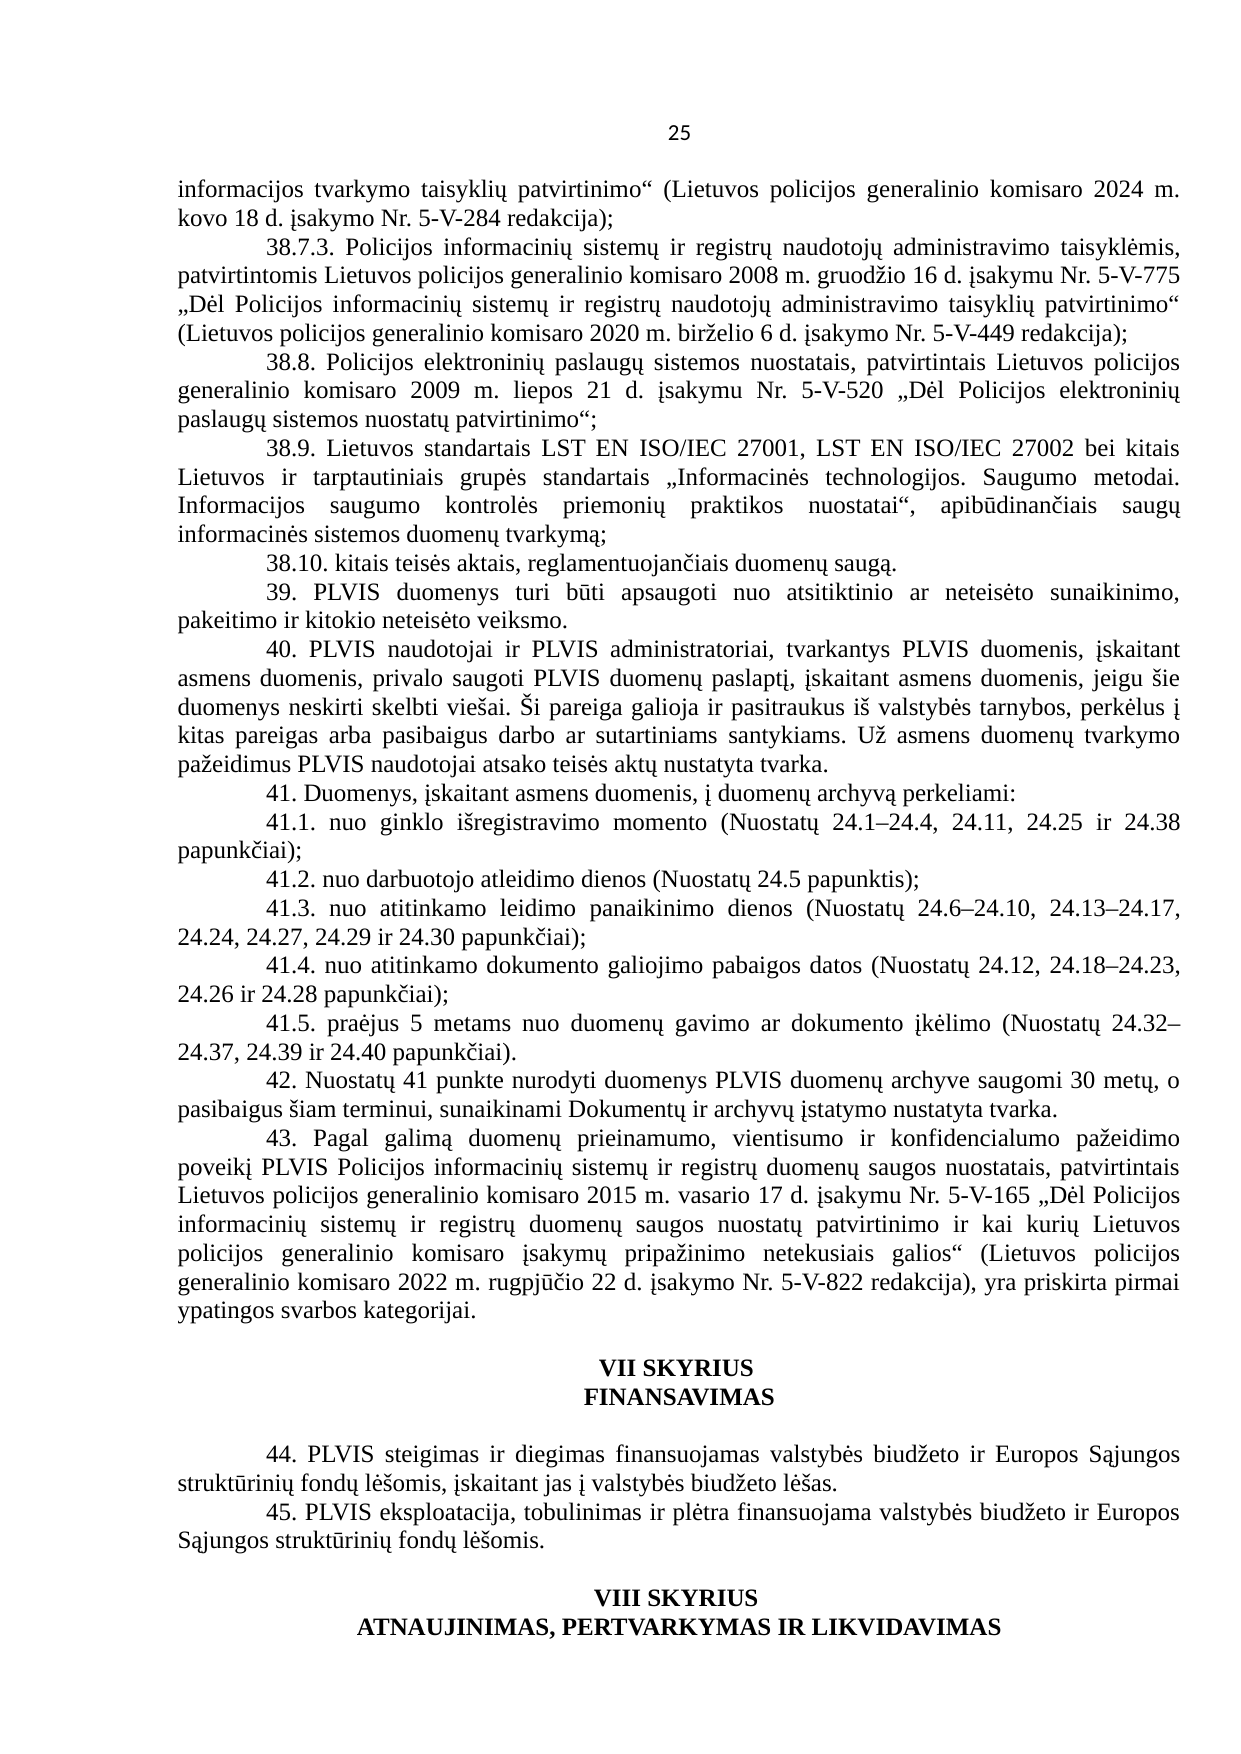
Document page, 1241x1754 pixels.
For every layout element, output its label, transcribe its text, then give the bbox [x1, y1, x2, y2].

text 39. PLVIS duomenys turi būti apsaugoti nuo atsitiktinio ar neteisėto sunaikinimo, pakeitimo ir kitokio neteisėto veiksmo. [177, 577, 1181, 634]
text 38.9. Lietuvos standartais LST EN ISO/IEC 27001, LST EN ISO/IEC 27002 bei kitais Lietuvos ir tarptautiniais grupės standartais „Informacinės technologijos. Saugumo metodai. Informacijos saugumo kontrolės priemonių praktikos nuostatai“, apibūdinančiais saugų informacinės sistemos duomenų tvarkymą; [177, 433, 1181, 548]
text 41.2. nuo darbuotojo atleidimo dienos (Nuostatų 24.5 papunktis); [177, 864, 1181, 893]
text 41. Duomenys, įskaitant asmens duomenis, į duomenų archyvą perkeliami: [177, 778, 1181, 807]
text 38.7.3. Policijos informacinių sistemų ir registrų naudotojų administravimo taisyklėmis, patvirtintomis Lietuvos policijos generalinio komisaro 2008 m. gruodžio 16 d. įsakymu Nr. 5-V-775 „Dėl Policijos informacinių sistemų ir registrų naudotojų administravimo taisyklių patvirtinimo“ (Lietuvos policijos generalinio komisaro 2020 m. birželio 6 d. įsakymo Nr. 5-V-449 redakcija); [177, 232, 1181, 347]
text 41.1. nuo ginklo išregistravimo momento (Nuostatų 24.1–24.4, 24.11, 24.25 ir 24.38 papunkčiai); [177, 807, 1181, 864]
text 38.10. kitais teisės aktais, reglamentuojančiais duomenų saugą. [177, 548, 1181, 577]
text 43. Pagal galimą duomenų prieinamumo, vientisumo ir konfidencialumo pažeidimo poveikį PLVIS Policijos informacinių sistemų ir registrų duomenų saugos nuostatais, patvirtintais Lietuvos policijos generalinio komisaro 2015 m. vasario 17 d. įsakymu Nr. 5-V-165 „Dėl Policijos informacinių sistemų ir registrų duomenų saugos nuostatų patvirtinimo ir kai kurių Lietuvos policijos generalinio komisaro įsakymų pripažinimo netekusiais galios“ (Lietuvos policijos generalinio komisaro 2022 m. rugpjūčio 22 d. įsakymo Nr. 5-V-822 redakcija), yra priskirta pirmai ypatingos svarbos kategorijai. [177, 1123, 1181, 1324]
text 42. Nuostatų 41 punkte nurodyti duomenys PLVIS duomenų archyve saugomi 30 metų, o pasibaigus šiam terminui, sunaikinami Dokumentų ir archyvų įstatymo nustatyta tvarka. [177, 1065, 1181, 1123]
text 40. PLVIS naudotojai ir PLVIS administratoriai, tvarkantys PLVIS duomenis, įskaitant asmens duomenis, privalo saugoti PLVIS duomenų paslaptį, įskaitant asmens duomenis, jeigu šie duomenys neskirti skelbti viešai. Ši pareiga galioja ir pasitraukus iš valstybės tarnybos, perkėlus į kitas pareigas arba pasibaigus darbo ar sutartiniams santykiams. Už asmens duomenų tvarkymo pažeidimus PLVIS naudotojai atsako teisės aktų nustatyta tvarka. [177, 634, 1181, 778]
text FINANSAVIMAS [177, 1382, 1181, 1410]
text VIII SKYRIUS [177, 1583, 1181, 1612]
text 41.3. nuo atitinkamo leidimo panaikinimo dienos (Nuostatų 24.6–24.10, 24.13–24.17, 24.24, 24.27, 24.29 ir 24.30 papunkčiai); [177, 893, 1181, 950]
text 41.4. nuo atitinkamo dokumento galiojimo pabaigos datos (Nuostatų 24.12, 24.18–24.23, 24.26 ir 24.28 papunkčiai); [177, 950, 1181, 1008]
text VII SKYRIUS [177, 1353, 1181, 1382]
text 38.8. Policijos elektroninių paslaugų sistemos nuostatais, patvirtintais Lietuvos policijos generalinio komisaro 2009 m. liepos 21 d. įsakymu Nr. 5-V-520 „Dėl Policijos elektroninių paslaugų sistemos nuostatų patvirtinimo“; [177, 347, 1181, 433]
text 44. PLVIS steigimas ir diegimas finansuojamas valstybės biudžeto ir Europos Sąjungos struktūrinių fondų lėšomis, įskaitant jas į valstybės biudžeto lėšas. [177, 1439, 1181, 1497]
text ATNAUJINIMAS, PERTVARKYMAS IR LIKVIDAVIMAS [177, 1612, 1181, 1640]
text 45. PLVIS eksploatacija, tobulinimas ir plėtra finansuojama valstybės biudžeto ir Europos Sąjungos struktūrinių fondų lėšomis. [177, 1497, 1181, 1554]
text informacijos tvarkymo taisyklių patvirtinimo“ (Lietuvos policijos generalinio komisaro 2024 m. kovo 18 d. įsakymo Nr. 5-V-284 redakcija); [177, 174, 1181, 232]
text 41.5. praėjus 5 metams nuo duomenų gavimo ar dokumento įkėlimo (Nuostatų 24.32–24.37, 24.39 ir 24.40 papunkčiai). [177, 1008, 1181, 1065]
